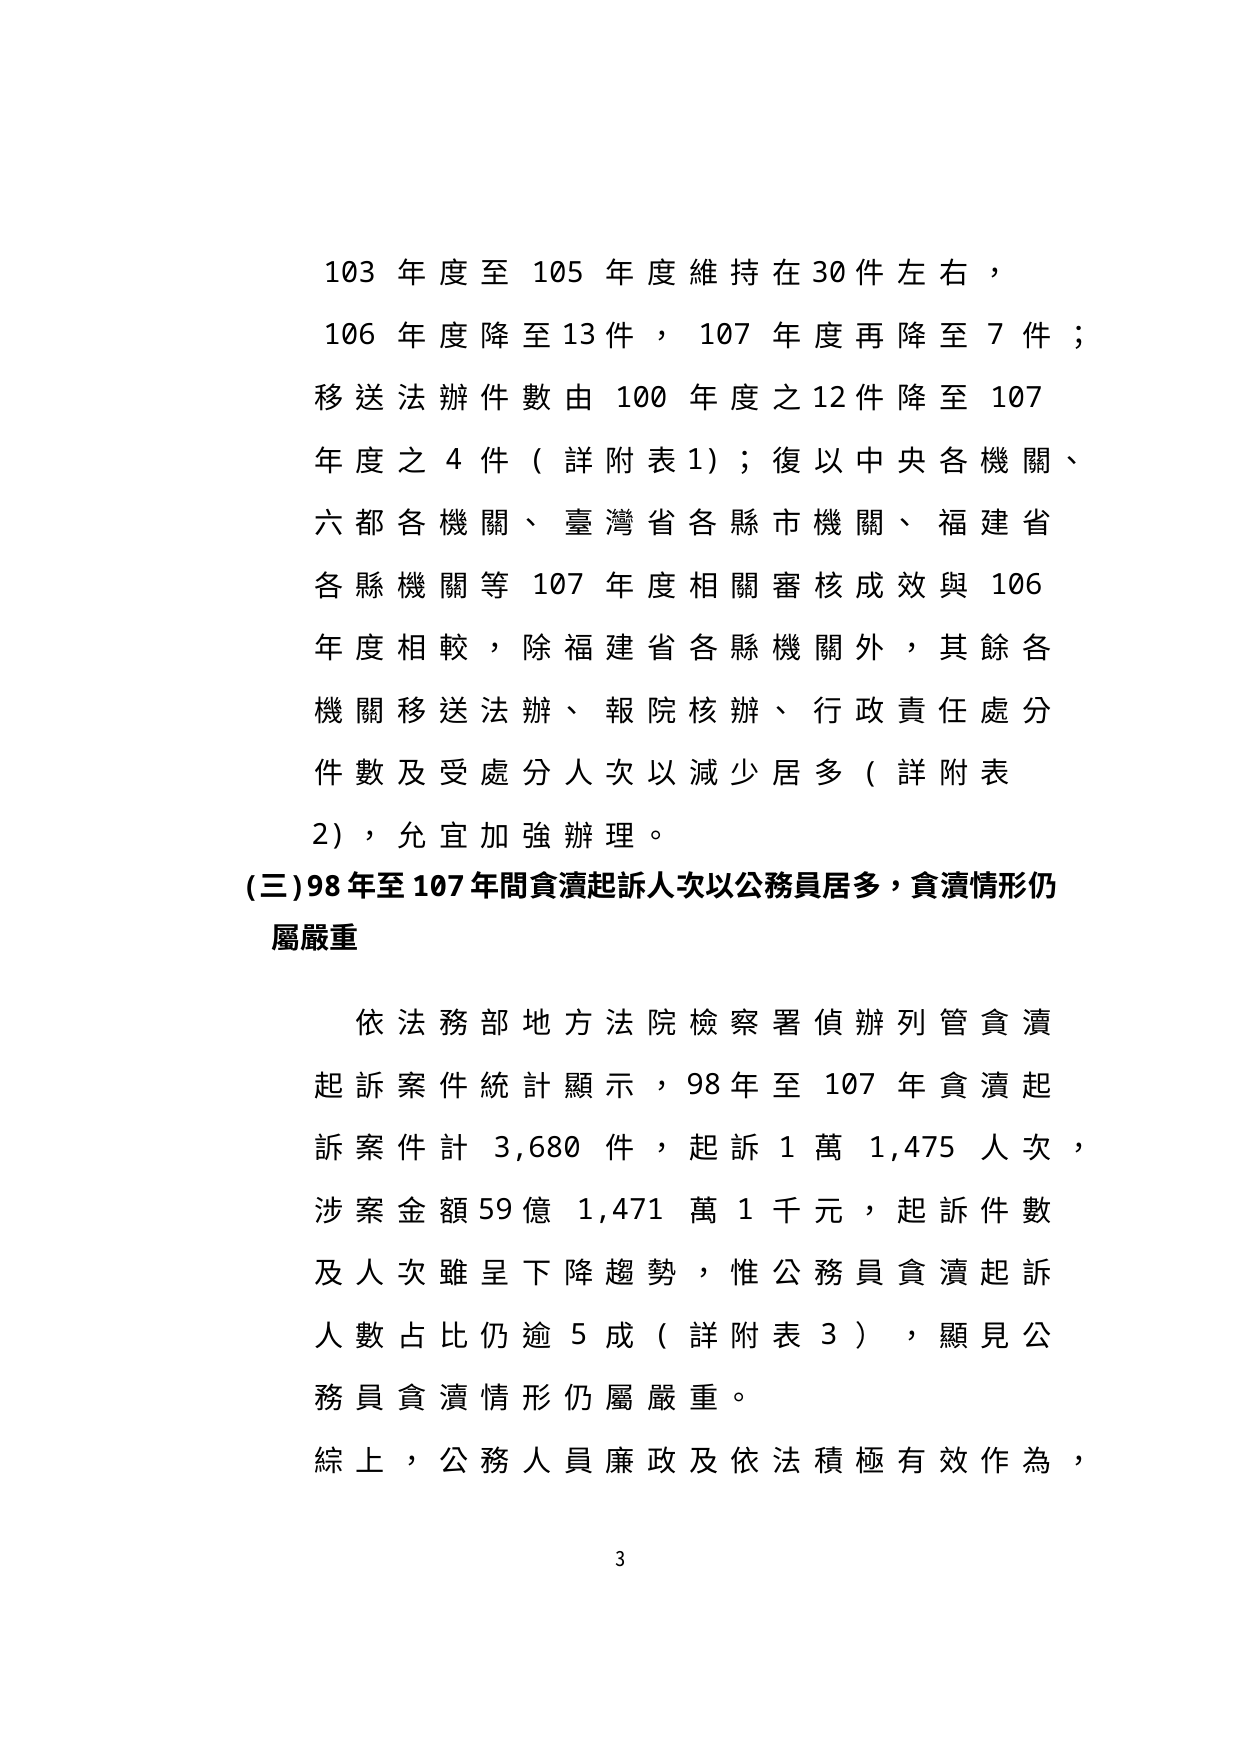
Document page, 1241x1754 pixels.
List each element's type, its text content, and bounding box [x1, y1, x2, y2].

text 依法務部地方法院檢察署偵辦列管貪瀆起訴案件統計顯示，98年至107年貪瀆起訴案件計3,680件，起訴1萬1,475人次，涉案金額59億1,471萬1千元，起訴件數及人次雖呈下降趨勢，惟公務員貪瀆起訴人數占比仍逾5成(詳附表3），顯見公務員貪瀆情形仍屬嚴重。 [271, 979, 1058, 1417]
text (三)98年至107年間貪瀆起訴人次以公務員居多，貪瀆情形仍屬嚴重 [242, 854, 1058, 958]
text 綜上，公務人員廉政及依法積極有效作為，係提升國家競爭力之基礎，審計部依法具有監督預算、稽察財物及財政上不法或不忠於職務行為之職權，允宜研謀加強辦理，俾防止弊端，並增加財物及財務運用效益。 [242, 1417, 1058, 1479]
text 經查100年度至107年度審計機關審核各機關財務不忠不法件數逐年減少，如行政責任處分件數由100年度之170件降至107年度之62件、報請監察院核辦件數由100年度之10件增加至102年之32件，103年度至105年度維持在30件左右，106年度降至13件，107年度再降至7件；移送法辦件數由100年度之12件降至107年度之4件(詳附表1)；復以中央各機關、六都各機關、臺灣省各縣市機關、福建省各縣機關等107年度相關審核成效與106年度相較，除福建省各縣機關外，其餘各機關移送法辦、報院核辦、行政責任處分件數及受處分人次以減少居多(詳附表2)，允宜加強辦理。 [271, 229, 1058, 854]
